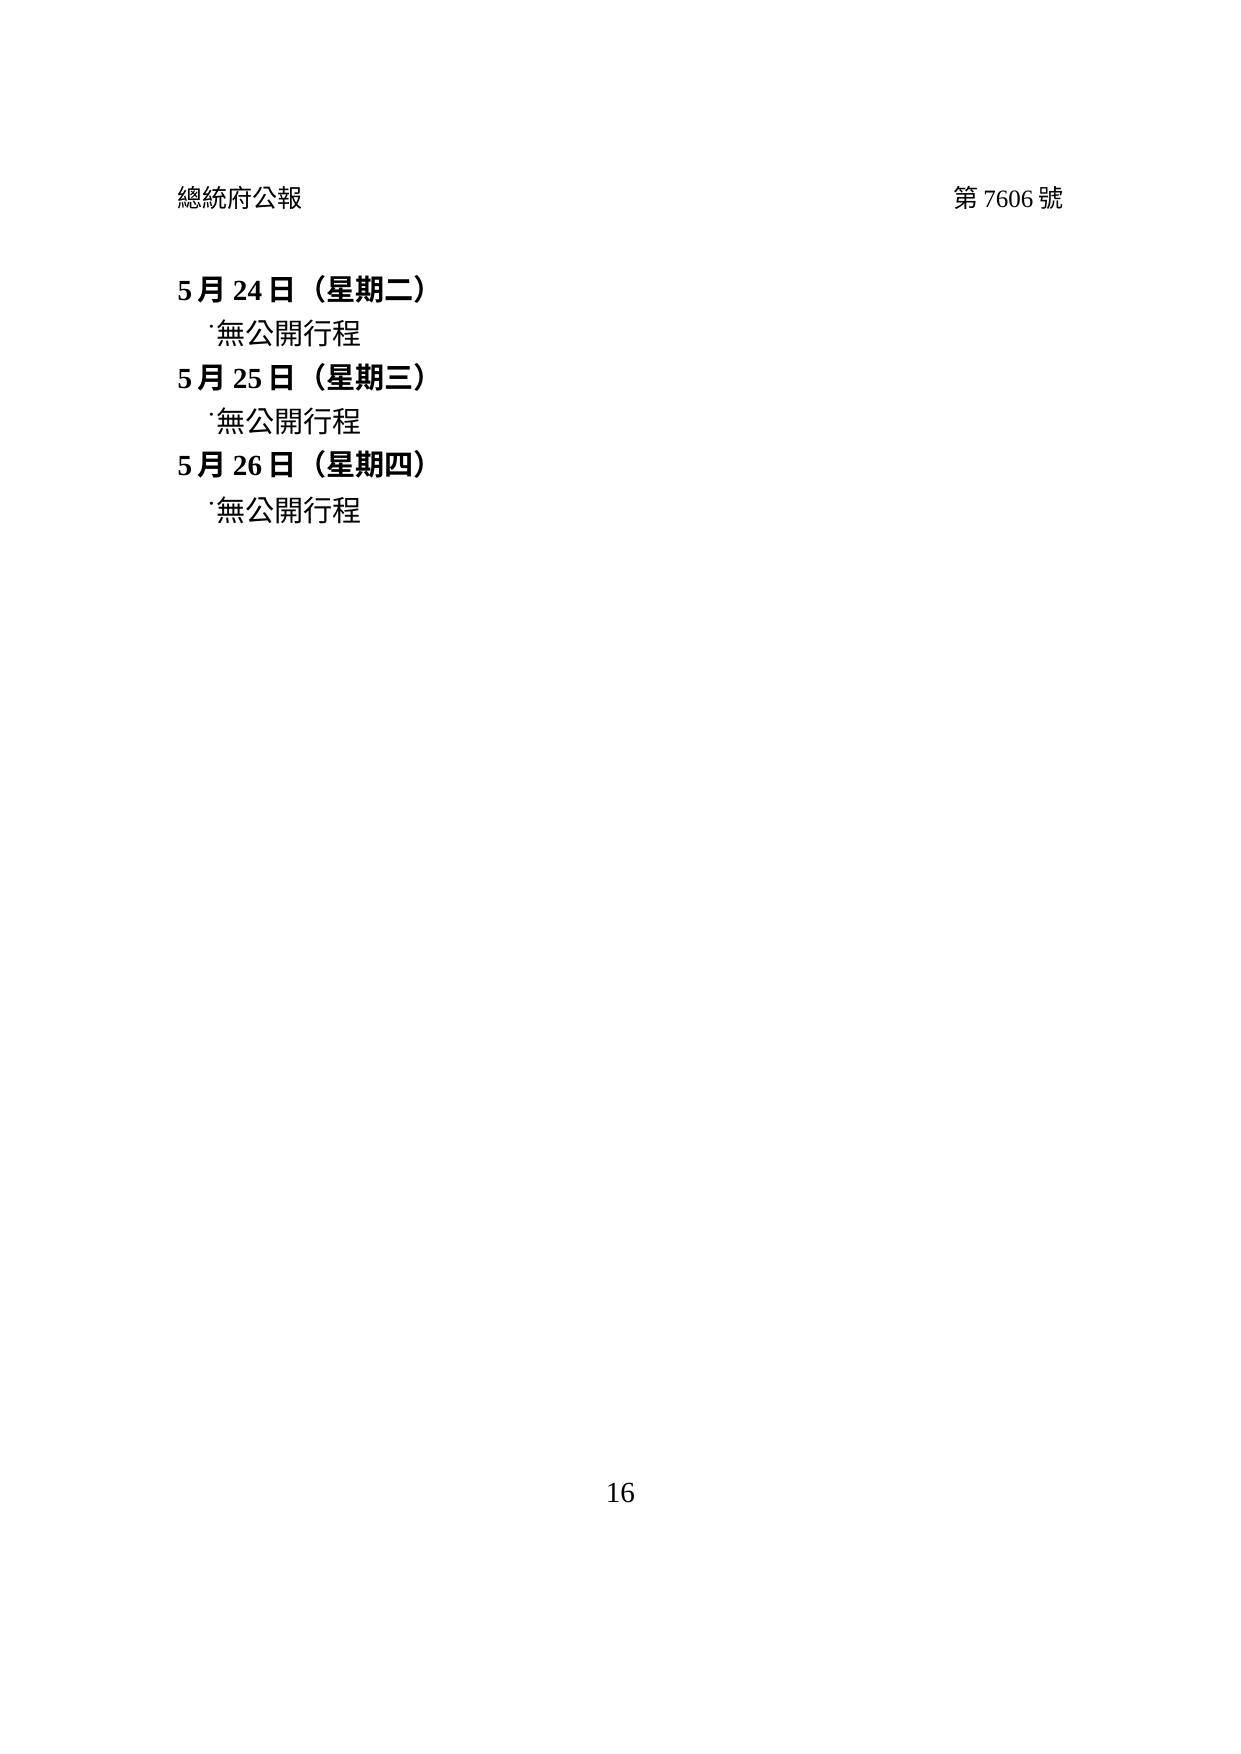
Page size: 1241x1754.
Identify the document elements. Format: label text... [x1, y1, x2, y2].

text ˙無公開行程 [206, 484, 1063, 530]
text ˙無公開行程 [206, 397, 1063, 441]
text 5月24日（星期二） [177, 266, 1063, 309]
text ˙無公開行程 [206, 309, 1063, 353]
text 5月26日（星期四） [177, 441, 1063, 484]
text 5月25日（星期三） [177, 353, 1063, 397]
